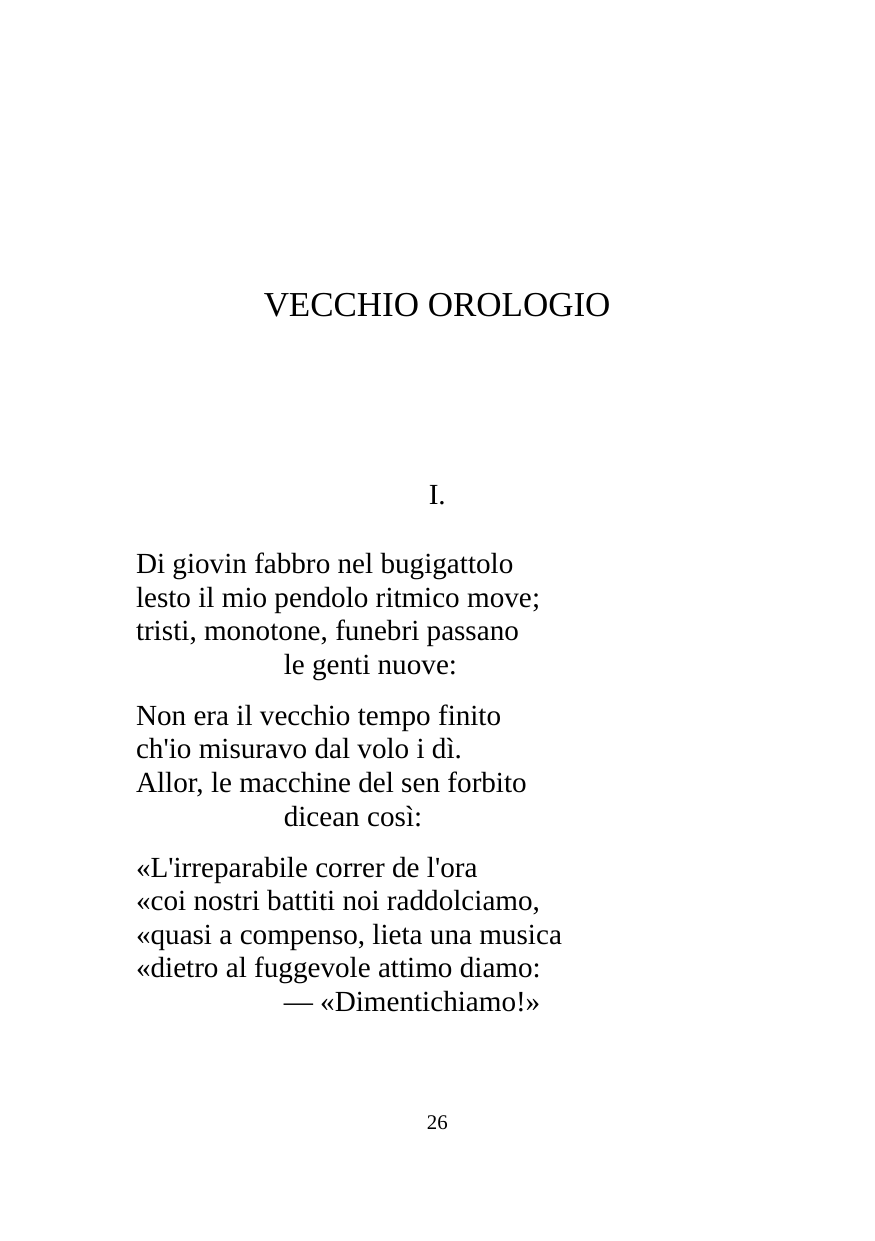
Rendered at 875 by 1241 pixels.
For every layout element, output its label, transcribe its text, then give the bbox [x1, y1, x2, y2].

text — «Dimentichiamo!» [283, 984, 768, 1018]
subtitle I. [106, 477, 768, 511]
text Di giovin fabbro nel bugigattolo lesto il mio pendolo ritmico move; tristi, monotone, funebri passano [136, 546, 768, 647]
subtitle VECCHIO OROLOGIO [106, 283, 768, 324]
text dicean così: [283, 799, 768, 832]
text «L'irreparabile correr de l'ora «coi nostri battiti noi raddolciamo, «quasi a compenso, lieta una musica «dietro al fuggevole attimo diamo: [136, 850, 768, 984]
text Non era il vecchio tempo finito ch'io misuravo dal volo i dì. Allor, le macchine del sen forbito [136, 698, 768, 799]
text le genti nuove: [283, 647, 768, 680]
